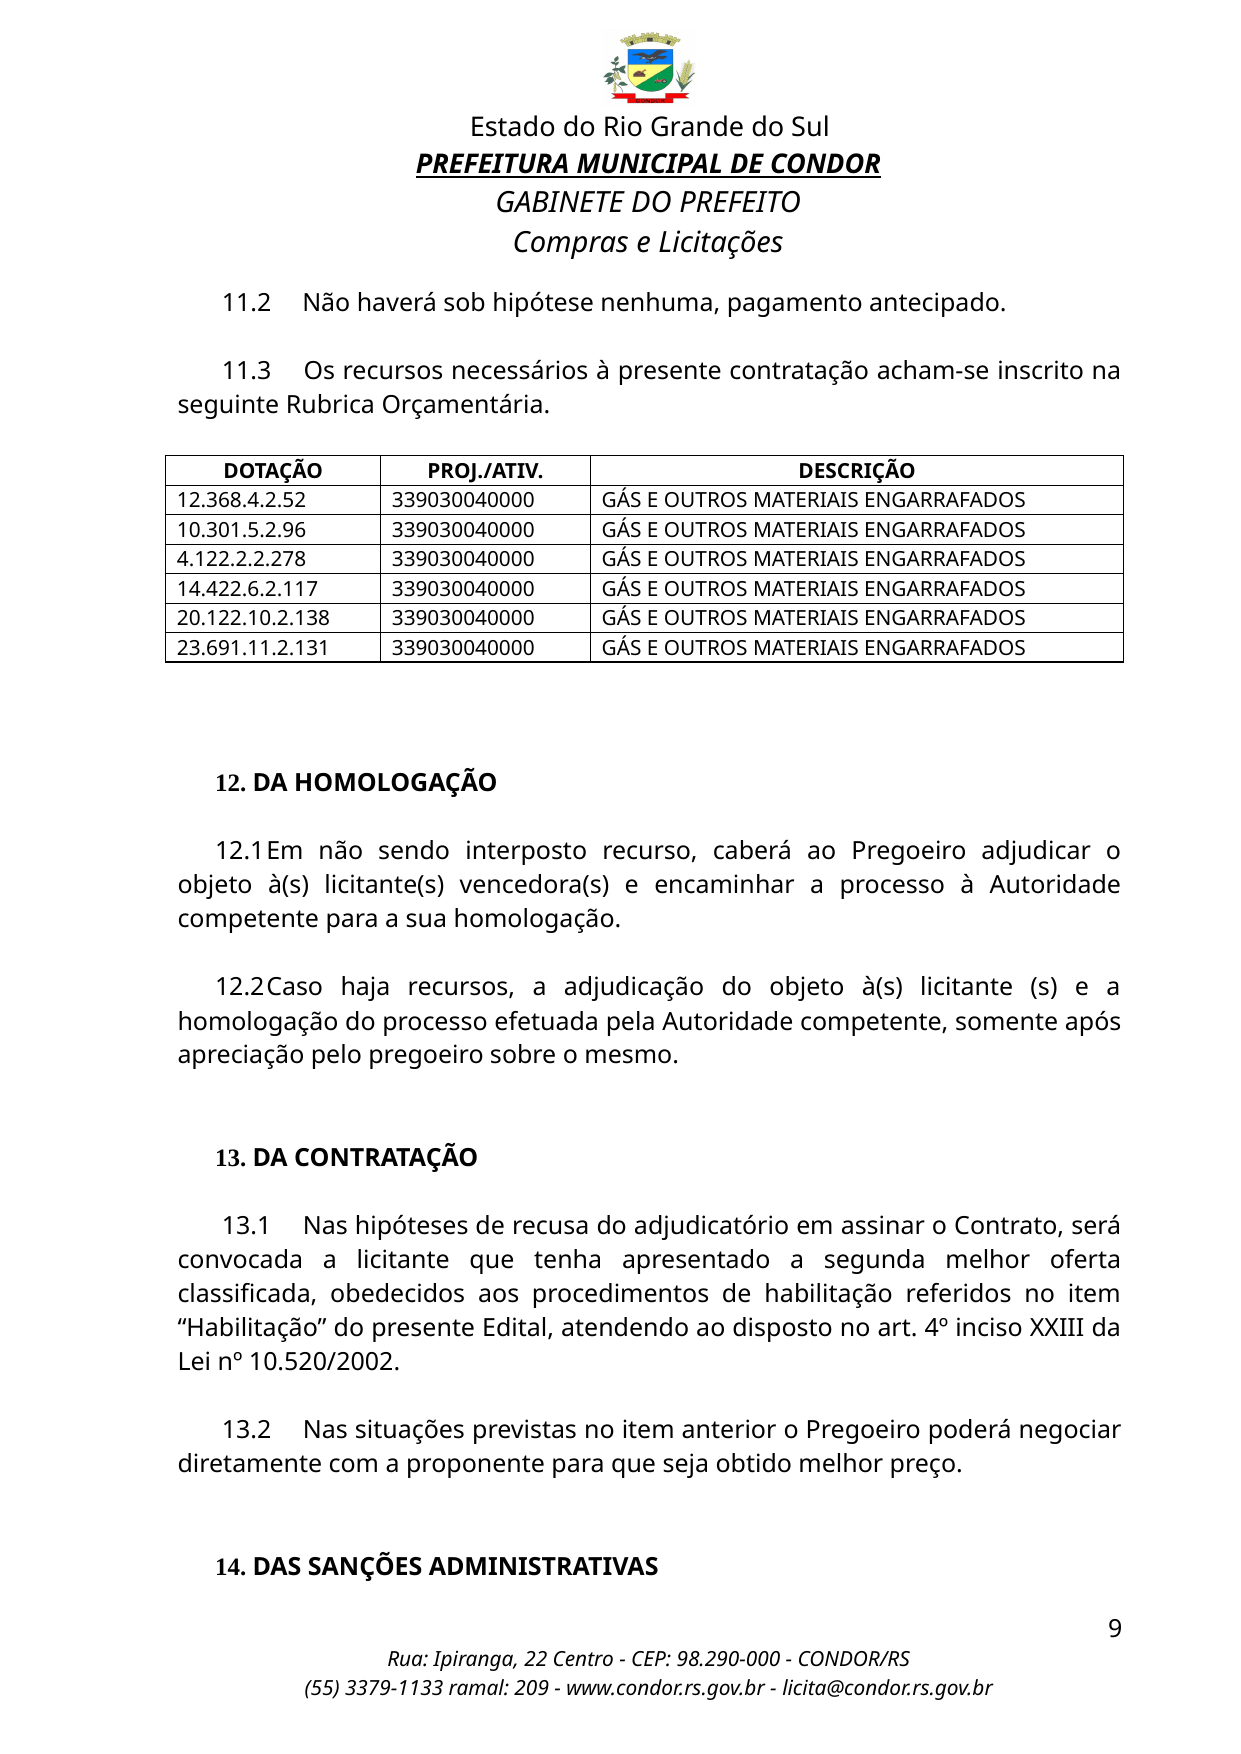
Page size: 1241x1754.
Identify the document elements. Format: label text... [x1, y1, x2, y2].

table_cell 339030040000 [381, 545, 590, 573]
list Não haverá sob hipótese nenhuma, pagamento antecipado. [177, 285, 1122, 319]
table_header DESCRIÇÃO [591, 456, 1123, 484]
table_cell 10.301.5.2.96 [166, 515, 380, 543]
table_cell 20.122.10.2.138 [166, 604, 380, 632]
list Caso haja recursos, a adjudicação do objeto à(s) licitante (s) e a homologação do processo efetuada pela Autoridade competente, somente após apreciação pelo pregoeiro sobre o mesmo. [177, 969, 1122, 1071]
table_cell GÁS E OUTROS MATERIAIS ENGARRAFADOS [591, 515, 1123, 543]
table_header PROJ./ATIV. [381, 456, 590, 484]
list DA HOMOLOGAÇÃO [215, 765, 1122, 799]
table_header DOTAÇÃO [166, 456, 380, 484]
table_cell 339030040000 [381, 515, 590, 543]
table_cell 339030040000 [381, 604, 590, 632]
table_cell 339030040000 [381, 633, 590, 661]
list Em não sendo interposto recurso, caberá ao Pregoeiro adjudicar o objeto à(s) licitante(s) vencedora(s) e encaminhar a processo à Autoridade competente para a sua homologação. [177, 833, 1122, 935]
table_cell GÁS E OUTROS MATERIAIS ENGARRAFADOS [591, 486, 1123, 514]
list Nas situações previstas no item anterior o Pregoeiro poderá negociar diretamente com a proponente para que seja obtido melhor preço. [177, 1412, 1122, 1480]
list Nas hipóteses de recusa do adjudicatório em assinar o Contrato, será convocada a licitante que tenha apresentado a segunda melhor oferta classificada, obedecidos aos procedimentos de habilitação referidos no item “Habilitação” do presente Edital, atendendo ao disposto no art. 4º inciso XXIII da Lei nº 10.520/2002. [177, 1207, 1122, 1378]
list DA CONTRATAÇÃO [215, 1139, 1122, 1173]
table_cell 12.368.4.2.52 [166, 486, 380, 514]
table_cell GÁS E OUTROS MATERIAIS ENGARRAFADOS [591, 545, 1123, 573]
table_cell 23.691.11.2.131 [166, 633, 380, 661]
list DAS SANÇÕES ADMINISTRATIVAS [215, 1548, 1122, 1582]
table_cell 14.422.6.2.117 [166, 574, 380, 602]
table_cell GÁS E OUTROS MATERIAIS ENGARRAFADOS [591, 633, 1123, 661]
list Os recursos necessários à presente contratação acham-se inscrito na seguinte Rubrica Orçamentária. [177, 353, 1122, 421]
table_cell 339030040000 [381, 574, 590, 602]
table_cell GÁS E OUTROS MATERIAIS ENGARRAFADOS [591, 574, 1123, 602]
table_cell GÁS E OUTROS MATERIAIS ENGARRAFADOS [591, 604, 1123, 632]
table_cell 339030040000 [381, 486, 590, 514]
table_cell 4.122.2.2.278 [166, 545, 380, 573]
